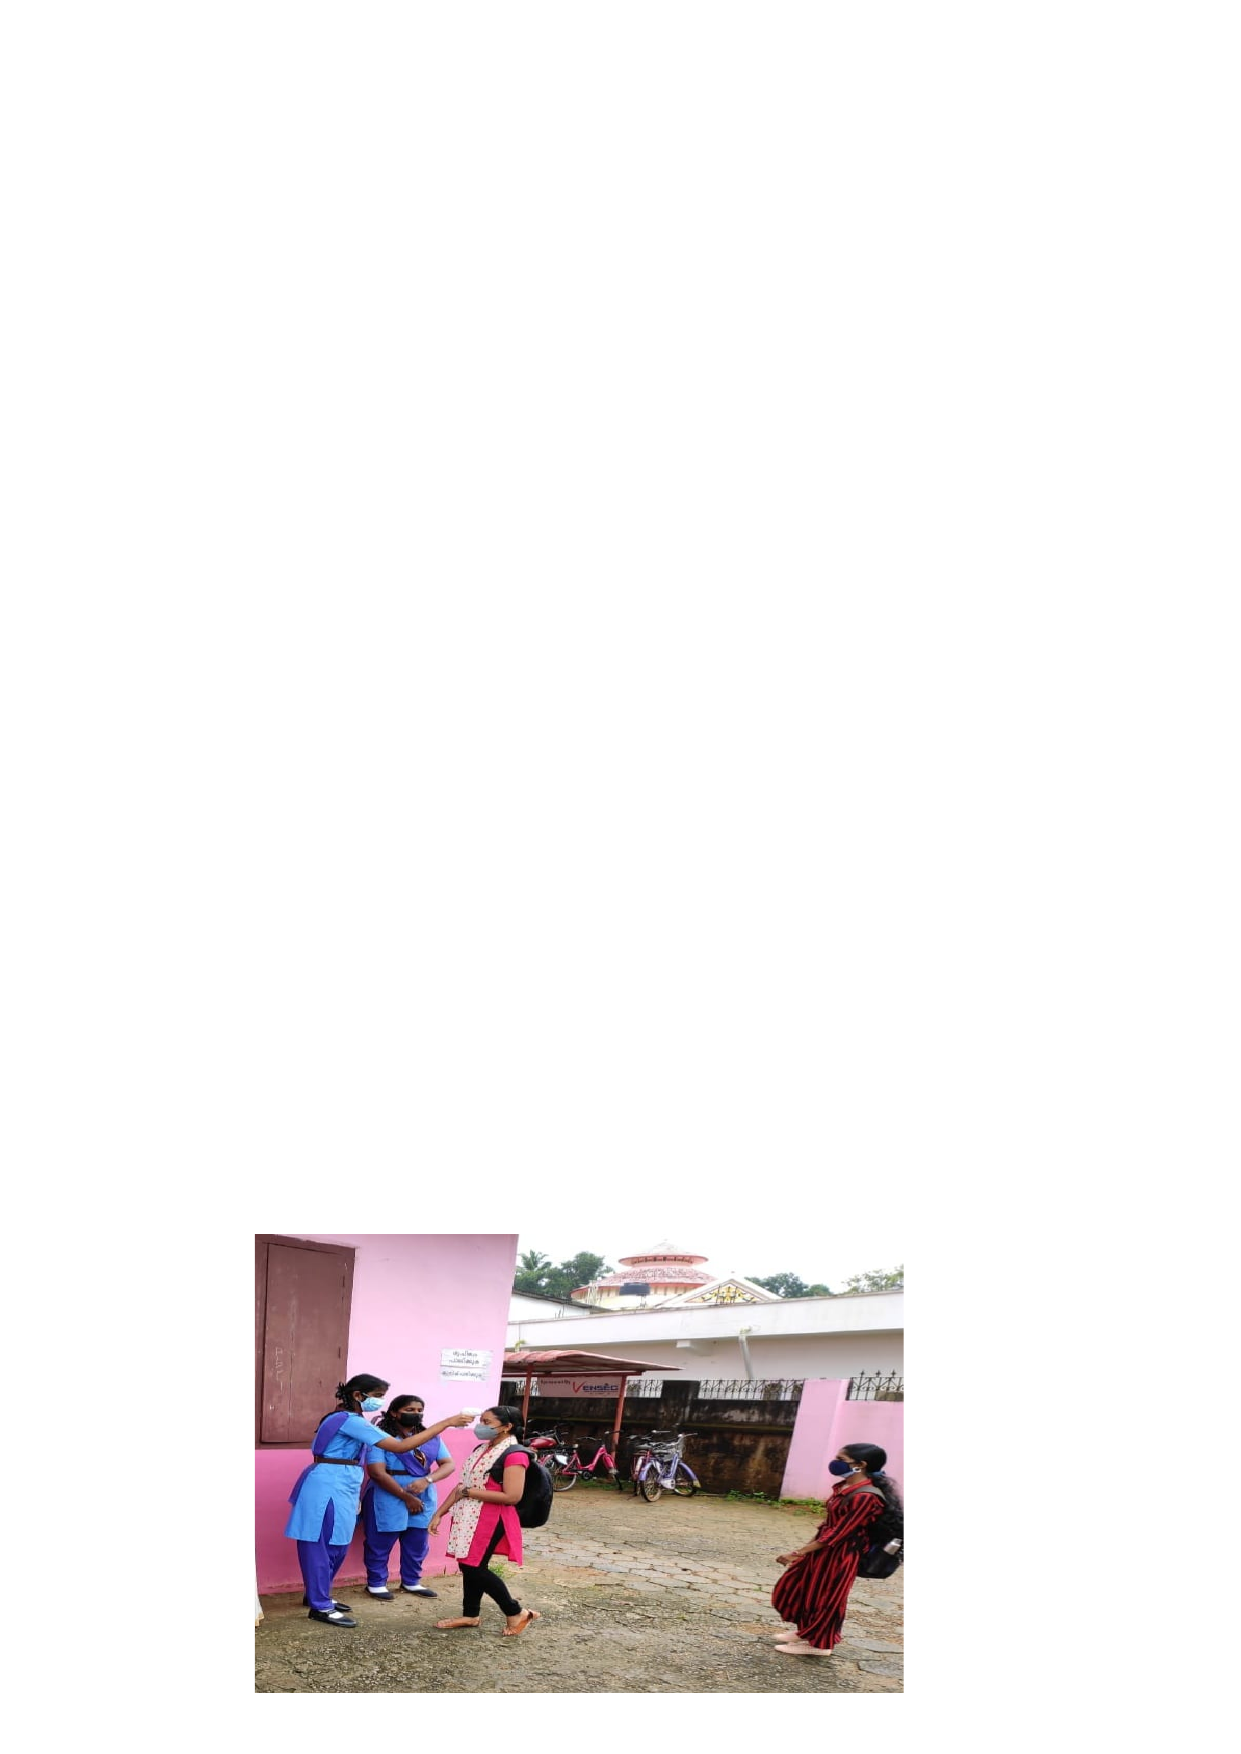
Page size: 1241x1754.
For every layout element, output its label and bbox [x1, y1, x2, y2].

picture [254, 1234, 904, 1693]
